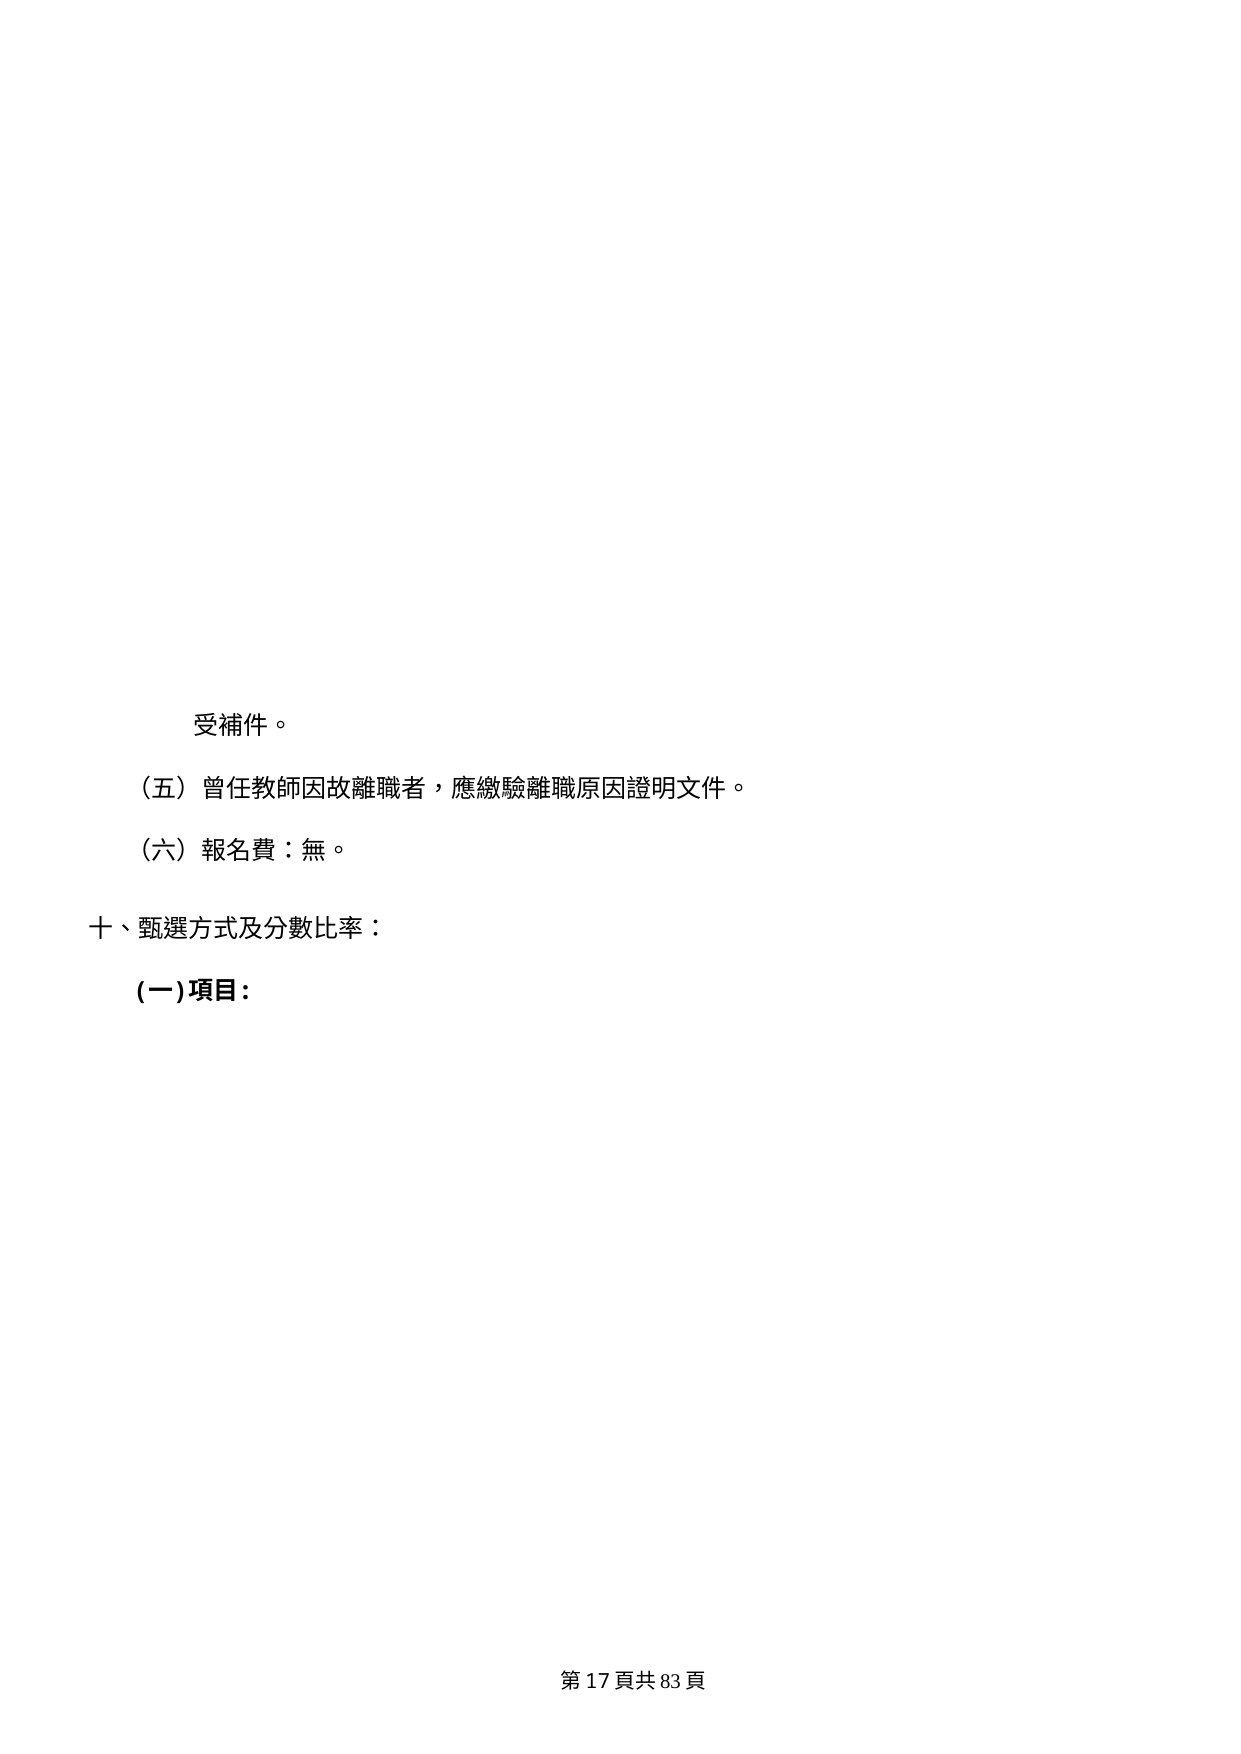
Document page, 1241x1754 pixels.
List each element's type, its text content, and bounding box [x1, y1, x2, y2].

text 十、甄選方式及分數比率： [89, 884, 1152, 947]
text （六）報名費：無。 [126, 807, 1152, 870]
text 受補件。 [126, 682, 1152, 745]
text （五）曾任教師因故離職者，應繳驗離職原因證明文件。 [126, 745, 1152, 807]
text (一)項目: [89, 947, 1152, 1009]
